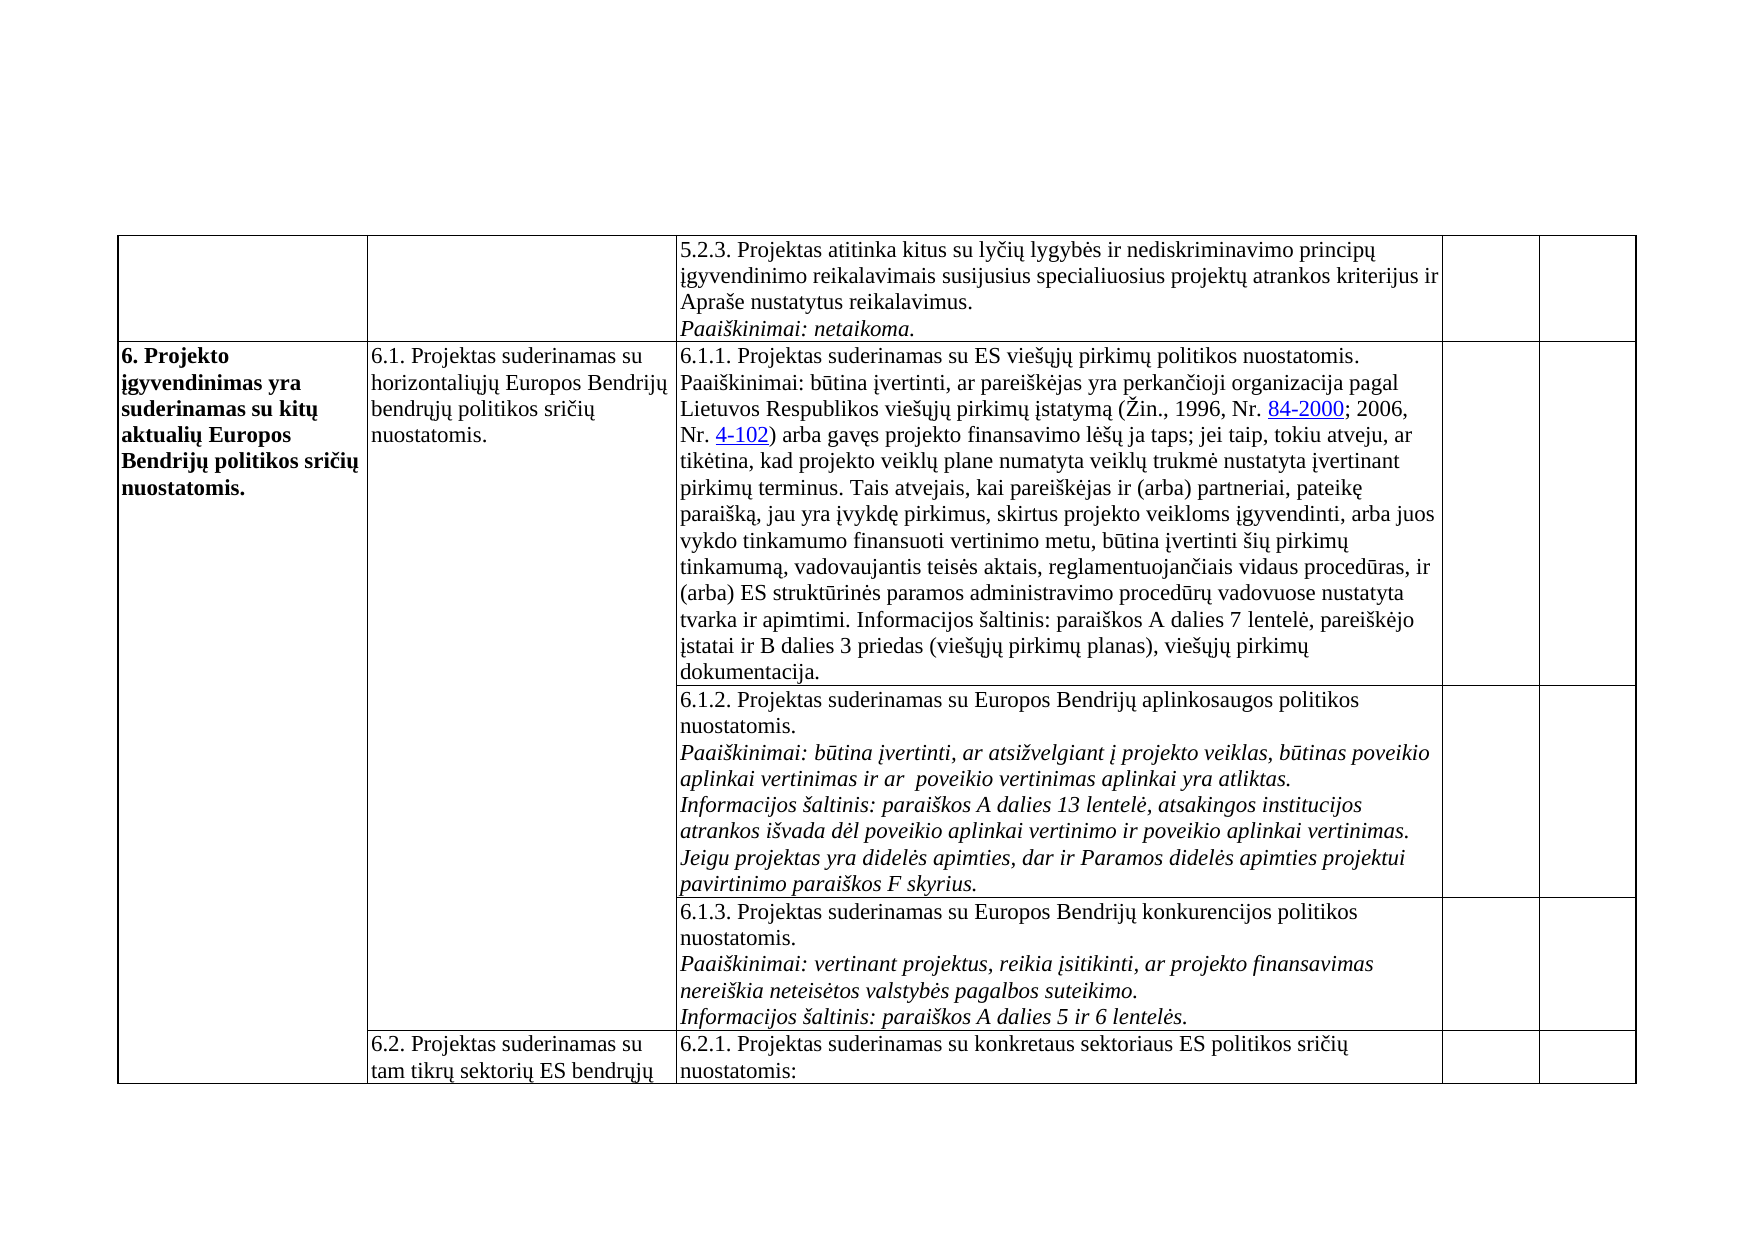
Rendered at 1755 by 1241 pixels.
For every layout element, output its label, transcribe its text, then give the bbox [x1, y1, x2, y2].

table_cell [1443, 1031, 1539, 1083]
table_cell [368, 236, 676, 341]
table_cell [1540, 236, 1635, 341]
table_cell 5.2.3. Projektas atitinka kitus su lyčių lygybės ir nediskriminavimo principų įgyvendinimo reikalavimais susijusius specialiuosius projektų atrankos kriterijus ir Apraše nustatytus reikalavimus. Paaiškinimai: netaikoma. [677, 236, 1442, 341]
table_cell [1540, 342, 1635, 685]
table_cell [119, 236, 367, 341]
table_cell 6.1.3. Projektas suderinamas su Europos Bendrijų konkurencijos politikos nuostatomis. Paaiškinimai: vertinant projektus, reikia įsitikinti, ar projekto finansavimas nereiškia neteisėtos valstybės pagalbos suteikimo. Informacijos šaltinis: paraiškos A dalies 5 ir 6 lentelės. [677, 898, 1442, 1029]
table_cell [1443, 898, 1539, 1029]
table_cell 6. Projekto įgyvendinimas yra suderinamas su kitų aktualių Europos Bendrijų politikos sričių nuostatomis. [119, 342, 367, 1083]
table_cell 6.2. Projektas suderinamas su tam tikrų sektorių ES bendrųjų [368, 1031, 676, 1083]
table_cell [1443, 686, 1539, 897]
table_cell [1443, 236, 1539, 341]
table_cell [1443, 342, 1539, 685]
table_cell [1540, 898, 1635, 1029]
table_cell 6.1.2. Projektas suderinamas su Europos Bendrijų aplinkosaugos politikos nuostatomis. Paaiškinimai: būtina įvertinti, ar atsižvelgiant į projekto veiklas, būtinas poveikio aplinkai vertinimas ir ar poveikio vertinimas aplinkai yra atliktas. Informacijos šaltinis: paraiškos A dalies 13 lentelė, atsakingos institucijos atrankos išvada dėl poveikio aplinkai vertinimo ir poveikio aplinkai vertinimas. Jeigu projektas yra didelės apimties, dar ir Paramos didelės apimties projektui pavirtinimo paraiškos F skyrius. [677, 686, 1442, 897]
table_cell [1540, 686, 1635, 897]
table_cell 6.1. Projektas suderinamas su horizontaliųjų Europos Bendrijų bendrųjų politikos sričių nuostatomis. [368, 342, 676, 1029]
table_cell [1540, 1031, 1635, 1083]
table_cell 6.1.1. Projektas suderinamas su ES viešųjų pirkimų politikos nuostatomis. Paaiškinimai: būtina įvertinti, ar pareiškėjas yra perkančioji organizacija pagal Lietuvos Respublikos viešųjų pirkimų įstatymą (Žin., 1996, Nr. 84-2000; 2006, Nr. 4-102) arba gavęs projekto finansavimo lėšų ja taps; jei taip, tokiu atveju, ar tikėtina, kad projekto veiklų plane numatyta veiklų trukmė nustatyta įvertinant pirkimų terminus. Tais atvejais, kai pareiškėjas ir (arba) partneriai, pateikę paraišką, jau yra įvykdę pirkimus, skirtus projekto veikloms įgyvendinti, arba juos vykdo tinkamumo finansuoti vertinimo metu, būtina įvertinti šių pirkimų tinkamumą, vadovaujantis teisės aktais, reglamentuojančiais vidaus procedūras, ir (arba) ES struktūrinės paramos administravimo procedūrų vadovuose nustatyta tvarka ir apimtimi. Informacijos šaltinis: paraiškos A dalies 7 lentelė, pareiškėjo įstatai ir B dalies 3 priedas (viešųjų pirkimų planas), viešųjų pirkimų dokumentacija. [677, 342, 1442, 685]
table_cell 6.2.1. Projektas suderinamas su konkretaus sektoriaus ES politikos sričių nuostatomis: [677, 1031, 1442, 1083]
